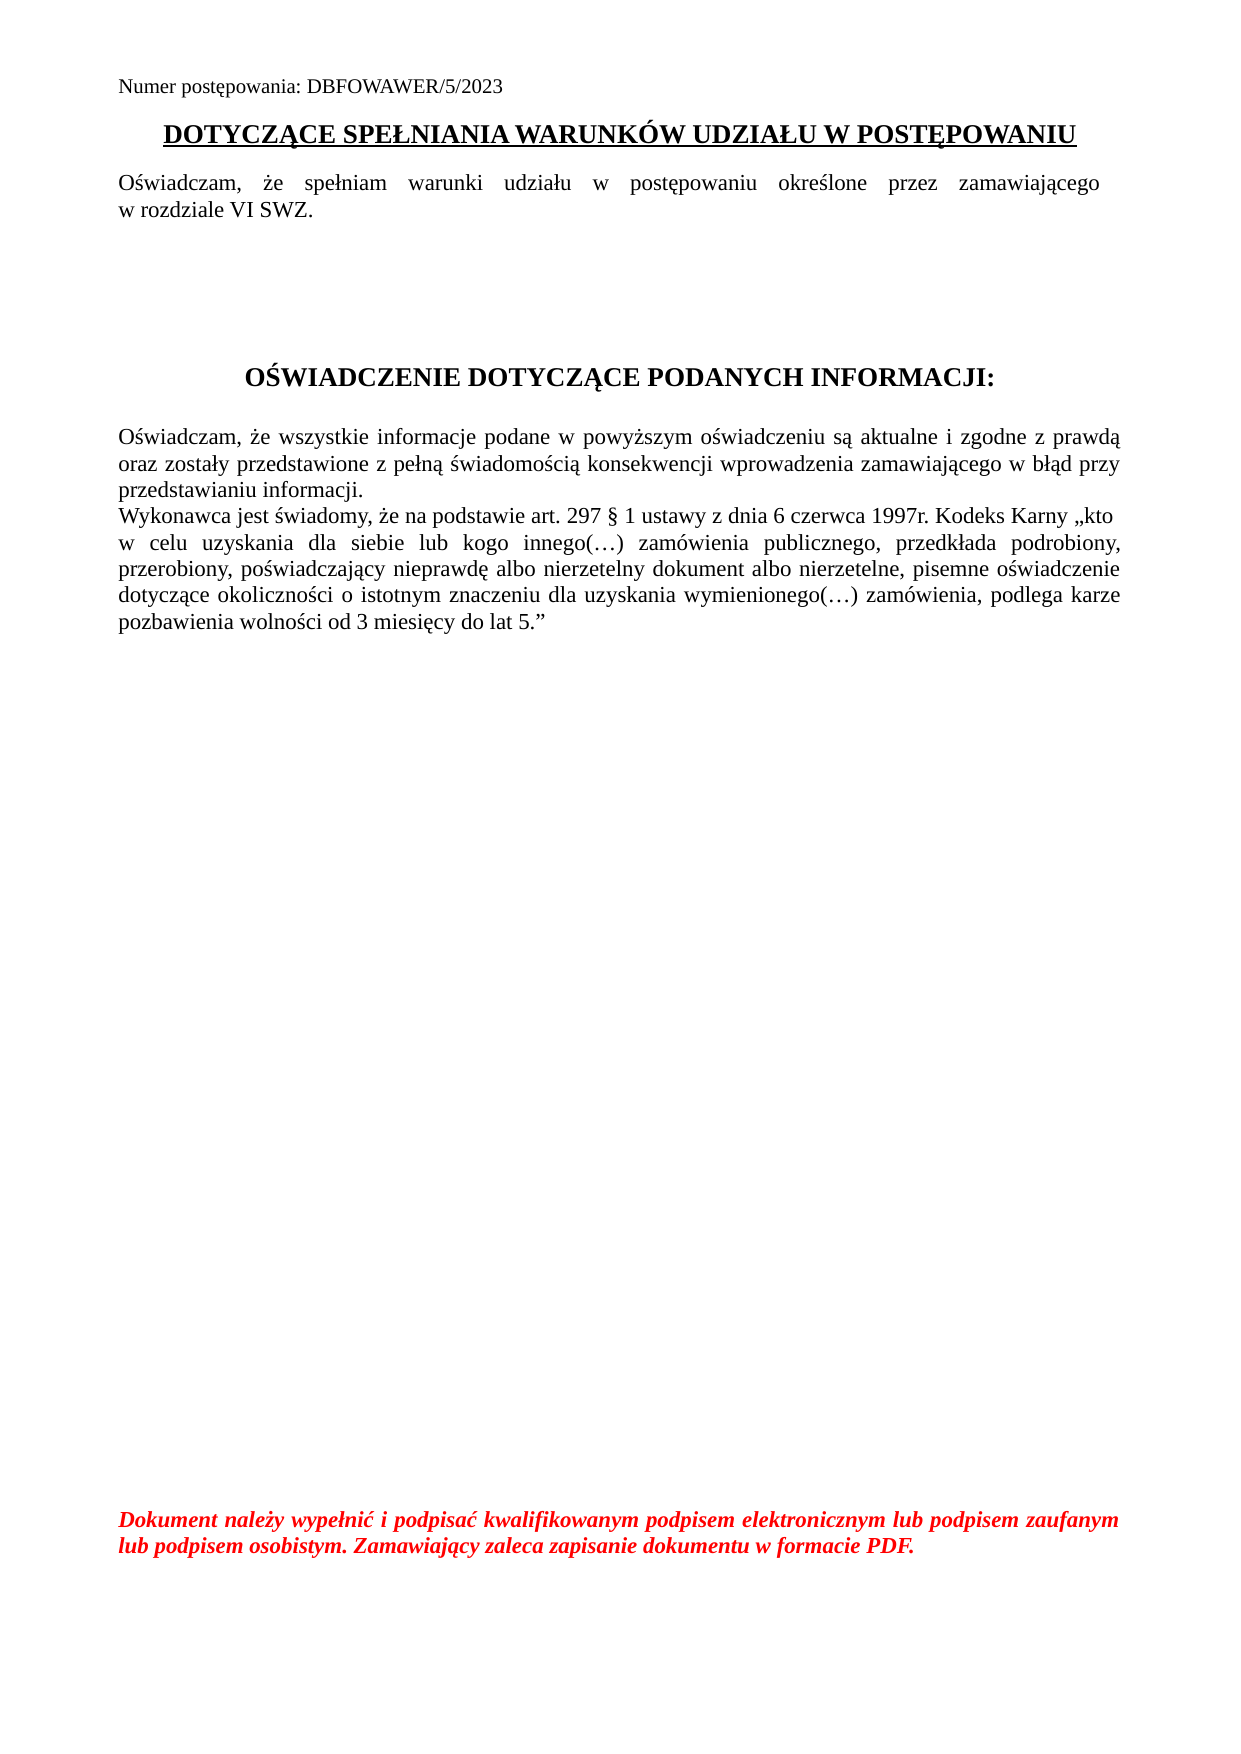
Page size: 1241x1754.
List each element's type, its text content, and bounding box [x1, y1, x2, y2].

text Oświadczam, że spełniam warunki udziału w postępowaniu określone przez zamawiającego w rozdziale VI SWZ. [118, 169, 1122, 222]
text DOTYCZĄCE SPEŁNIANIA WARUNKÓW UDZIAŁU W POSTĘPOWANIU [118, 118, 1122, 149]
text Wykonawca jest świadomy, że na podstawie art. 297 § 1 ustawy z dnia 6 czerwca 1997r. Kodeks Karny „kto w celu uzyskania dla siebie lub kogo innego(…) zamówienia publicznego, przedkłada podrobiony, przerobiony, poświadczający nieprawdę albo nierzetelny dokument albo nierzetelne, pisemne oświadczenie dotyczące okoliczności o istotnym znaczeniu dla uzyskania wymienionego(…) zamówienia, podlega karze pozbawienia wolności od 3 miesięcy do lat 5.” [118, 502, 1122, 634]
text Oświadczam, że wszystkie informacje podane w powyższym oświadczeniu są aktualne i zgodne z prawdą oraz zostały przedstawione z pełną świadomością konsekwencji wprowadzenia zamawiającego w błąd przy przedstawianiu informacji. [118, 423, 1122, 502]
text OŚWIADCZENIE DOTYCZĄCE PODANYCH INFORMACJI: [118, 361, 1122, 392]
text Dokument należy wypełnić i podpisać kwalifikowanym podpisem elektronicznym lub podpisem zaufanym lub podpisem osobistym. Zamawiający zaleca zapisanie dokumentu w formacie PDF. [118, 1506, 1122, 1559]
